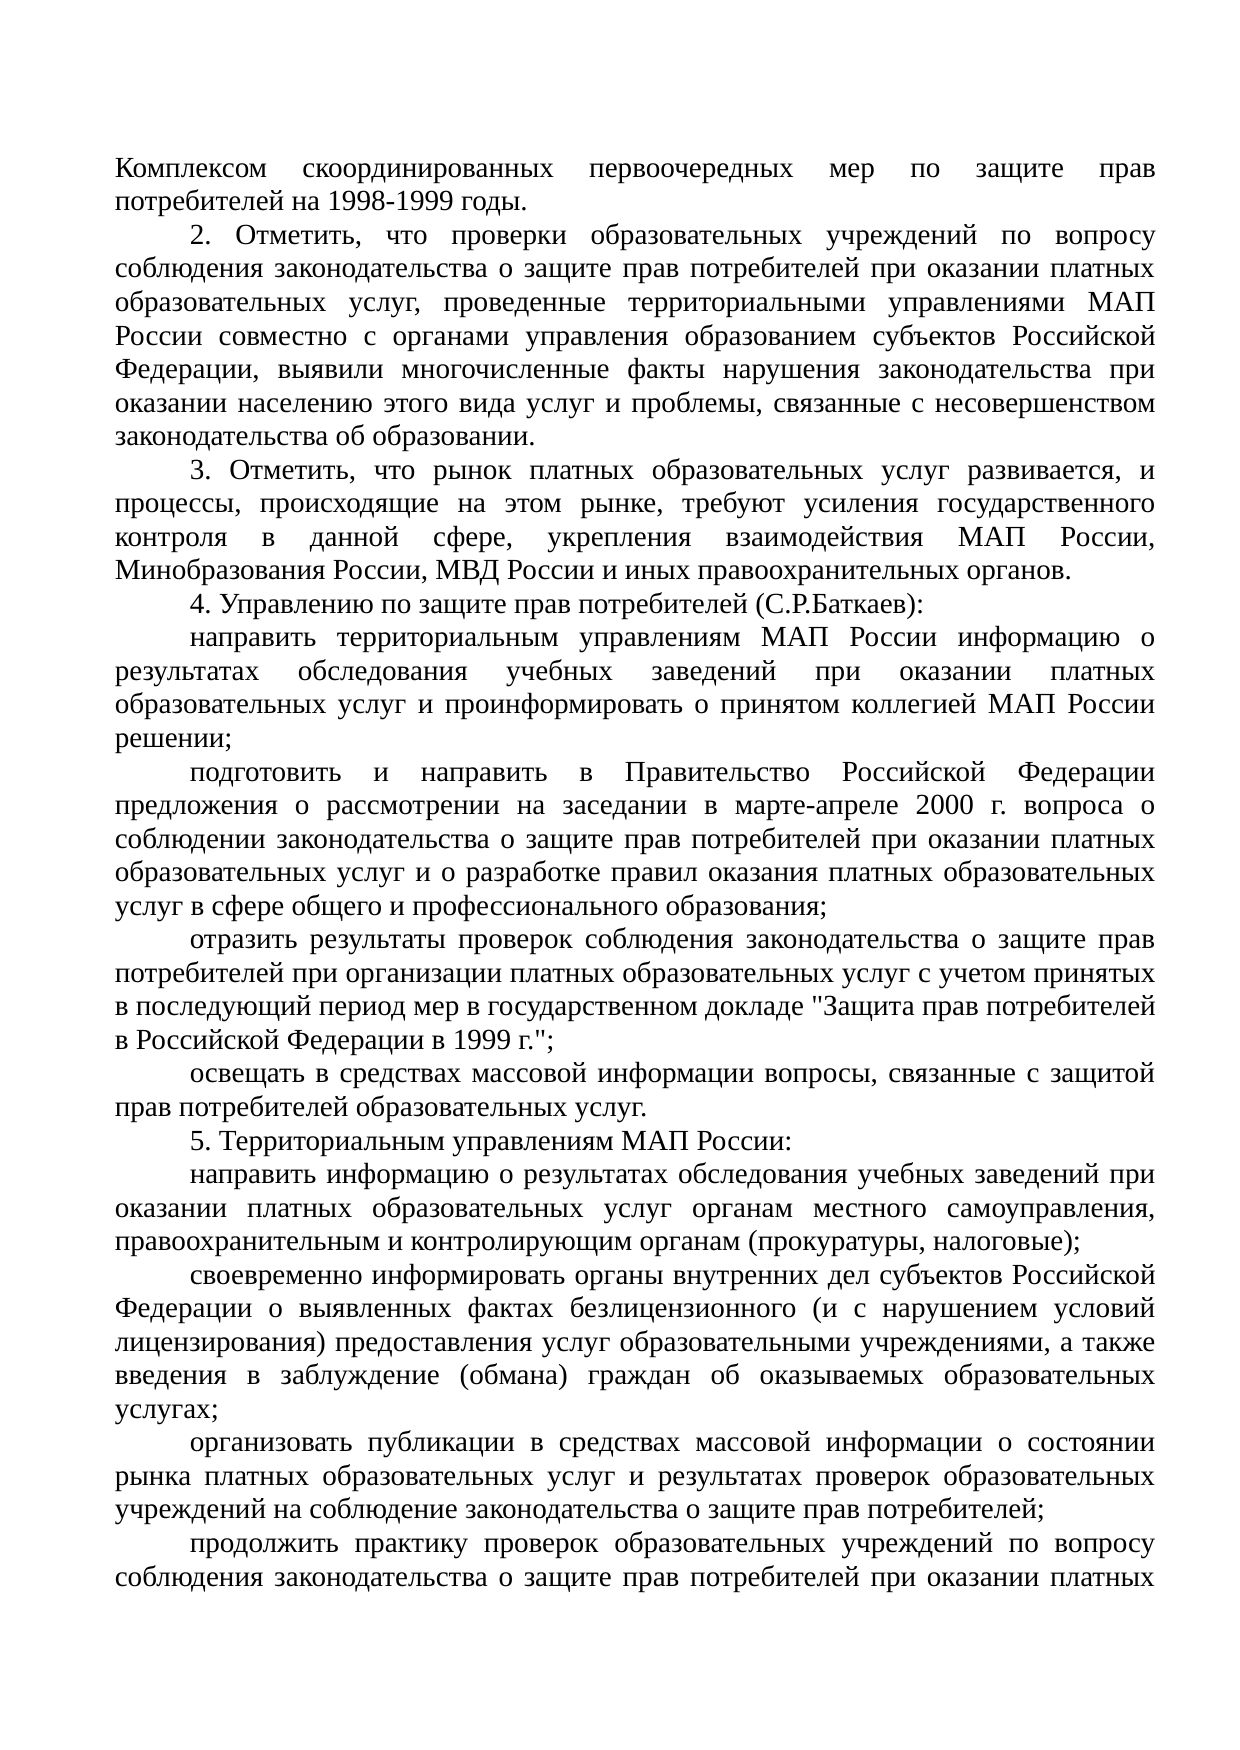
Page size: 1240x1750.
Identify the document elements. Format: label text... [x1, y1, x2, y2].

text своевременно информировать органы внутренних дел субъектов Российской Федерации о выявленных фактах безлицензионного (и с нарушением условий лицензирования) предоставления услуг образовательными учреждениями, а также введения в заблуждение (обмана) граждан об оказываемых образовательных услугах; [114, 1257, 1156, 1424]
text направить информацию о результатах обследования учебных заведений при оказании платных образовательных услуг органам местного самоуправления, правоохранительным и контролирующим органам (прокуратуры, налоговые); [114, 1156, 1156, 1257]
text продолжить практику проверок образовательных учреждений по вопросу соблюдения законодательства о защите прав потребителей при оказании платных [114, 1525, 1156, 1592]
text организовать публикации в средствах массовой информации о состоянии рынка платных образовательных услуг и результатах проверок образовательных учреждений на соблюдение законодательства о защите прав потребителей; [114, 1424, 1156, 1525]
text освещать в средствах массовой информации вопросы, связанные с защитой прав потребителей образовательных услуг. [114, 1056, 1156, 1123]
text 2. Отметить, что проверки образовательных учреждений по вопросу соблюдения законодательства о защите прав потребителей при оказании платных образовательных услуг, проведенные территориальными управлениями МАП России совместно с органами управления образованием субъектов Российской Федерации, выявили многочисленные факты нарушения законодательства при оказании населению этого вида услуг и проблемы, связанные с несовершенством законодательства об образовании. [114, 217, 1156, 452]
text подготовить и направить в Правительство Российской Федерации предложения о рассмотрении на заседании в марте-апреле 2000 г. вопроса о соблюдении законодательства о защите прав потребителей при оказании платных образовательных услуг и о разработке правил оказания платных образовательных услуг в сфере общего и профессионального образования; [114, 754, 1156, 921]
text отразить результаты проверок соблюдения законодательства о защите прав потребителей при организации платных образовательных услуг с учетом принятых в последующий период мер в государственном докладе "Защита прав потребителей в Российской Федерации в 1999 г."; [114, 921, 1156, 1056]
text направить территориальным управлениям МАП России информацию о результатах обследования учебных заведений при оказании платных образовательных услуг и проинформировать о принятом коллегией МАП России решении; [114, 619, 1156, 754]
text 5. Территориальным управлениям МАП России: [114, 1123, 1156, 1156]
text 3. Отметить, что рынок платных образовательных услуг развивается, и процессы, происходящие на этом рынке, требуют усиления государственного контроля в данной сфере, укрепления взаимодействия МАП России, Минобразования России, МВД России и иных правоохранительных органов. [114, 452, 1156, 586]
text Комплексом скоординированных первоочередных мер по защите прав потребителей на 1998-1999 годы. [114, 150, 1156, 217]
text 4. Управлению по защите прав потребителей (С.Р.Баткаев): [114, 586, 1156, 619]
